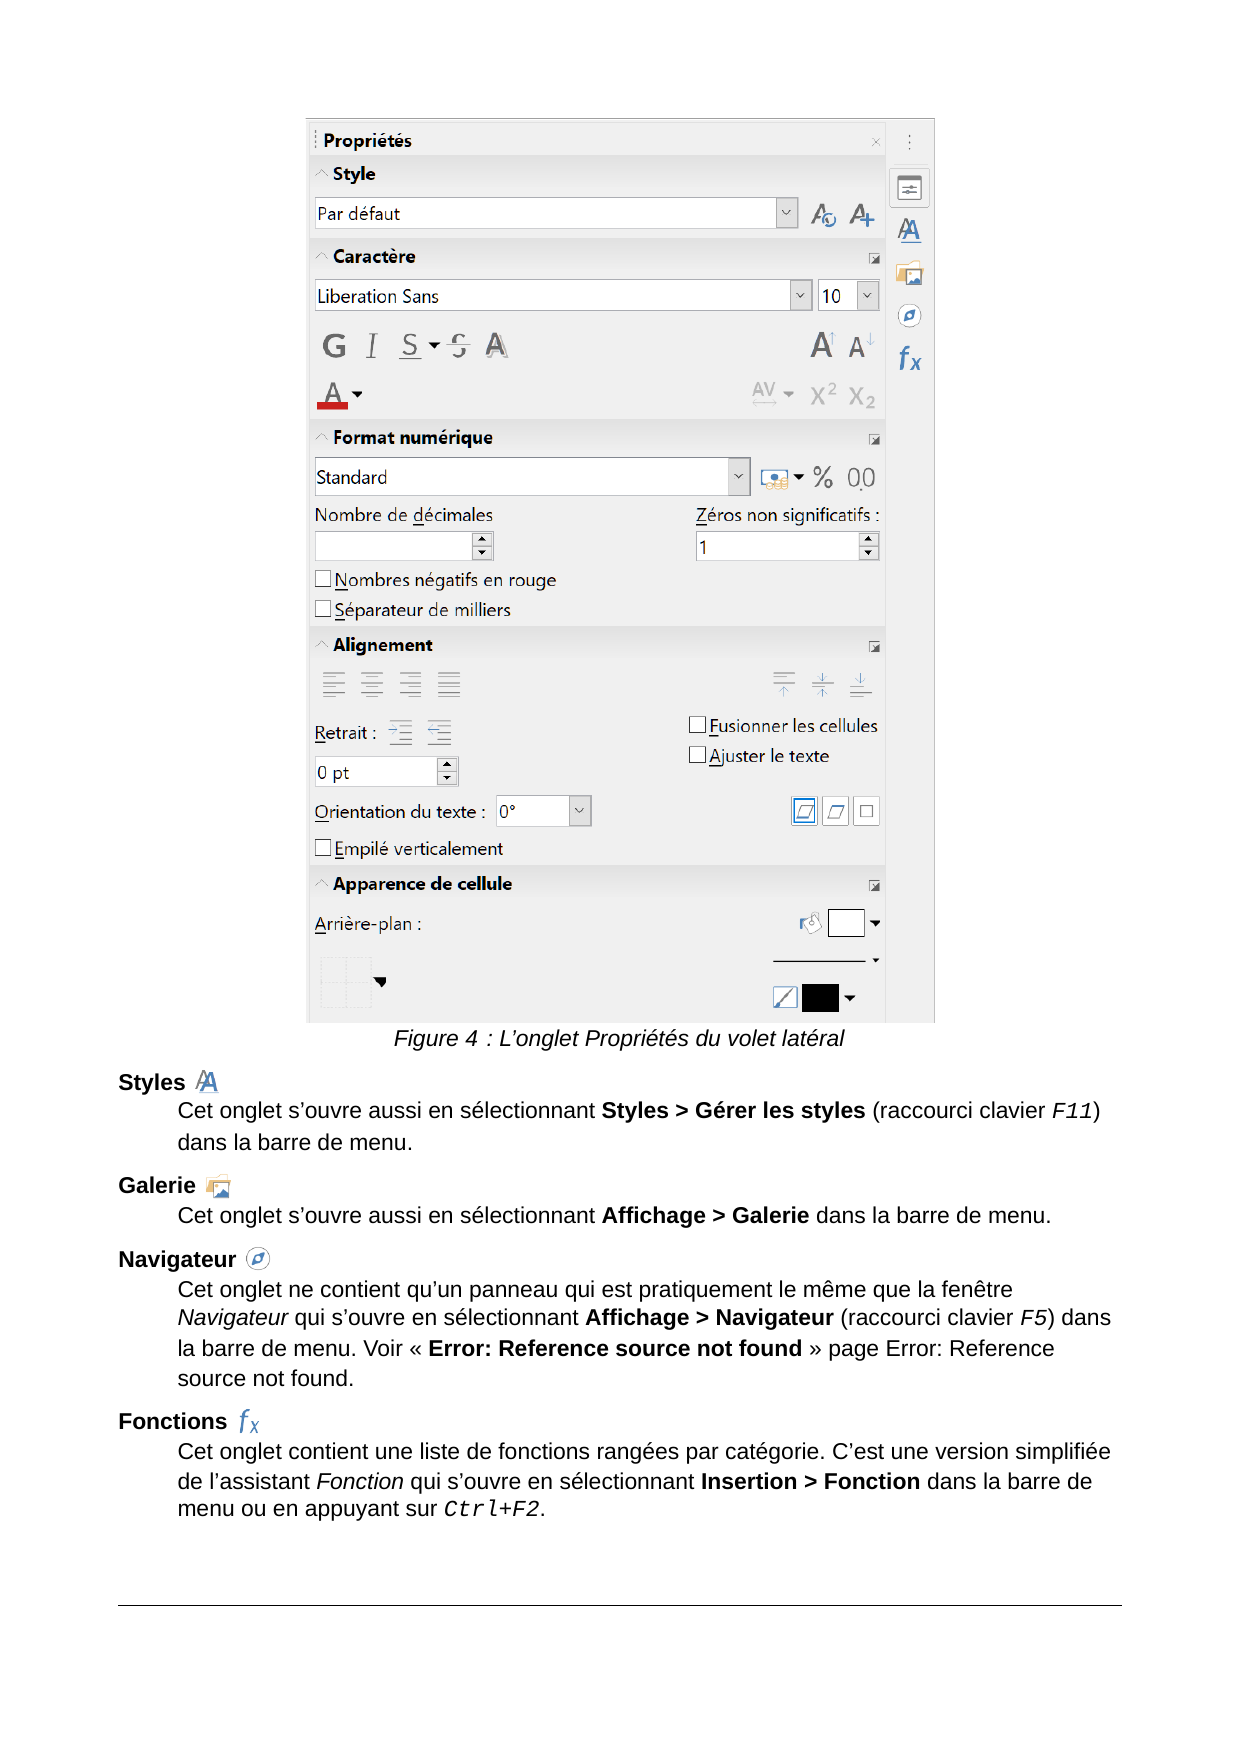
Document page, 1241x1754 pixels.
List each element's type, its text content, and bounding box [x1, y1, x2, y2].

list Cet onglet ne contient qu’un panneau qui est pratiquement le même que la fenêtre Navigateur qui s’ouvre en sélectionnant Affichage > Navigateur (raccourci clavier F5) dans la barre de menu. Voir « Erreur : source de la référence non trouvée » page Erreur : source de la référence non trouvée. [177, 1273, 1122, 1391]
picture [305, 118, 935, 1023]
picture [242, 1243, 273, 1273]
subtitle Navigateur [118, 1243, 242, 1273]
picture [192, 1066, 222, 1096]
picture [233, 1406, 264, 1436]
subtitle [232, 1170, 1122, 1199]
list Cet onglet s’ouvre aussi en sélectionnant Styles > Gérer les styles (raccourci clavier F11) dans la barre de menu. [177, 1096, 1122, 1155]
list Cet onglet s’ouvre aussi en sélectionnant Affichage > Galerie dans la barre de menu. [177, 1199, 1122, 1229]
subtitle [264, 1406, 1122, 1435]
subtitle Galerie [118, 1170, 202, 1199]
list Cet onglet contient une liste de fonctions rangées par catégorie. C’est une version simplifiée de l’assistant Fonction qui s’ouvre en sélectionnant Insertion > Fonction dans la barre de menu ou en appuyant sur Ctrl+F2. [177, 1435, 1122, 1524]
text Figure 4 : L’onglet Propriétés du volet latéral [118, 1022, 1122, 1052]
subtitle Styles [118, 1067, 192, 1096]
picture [202, 1170, 232, 1200]
subtitle [273, 1243, 1122, 1273]
subtitle Fonctions [118, 1406, 233, 1435]
subtitle [222, 1067, 1122, 1096]
